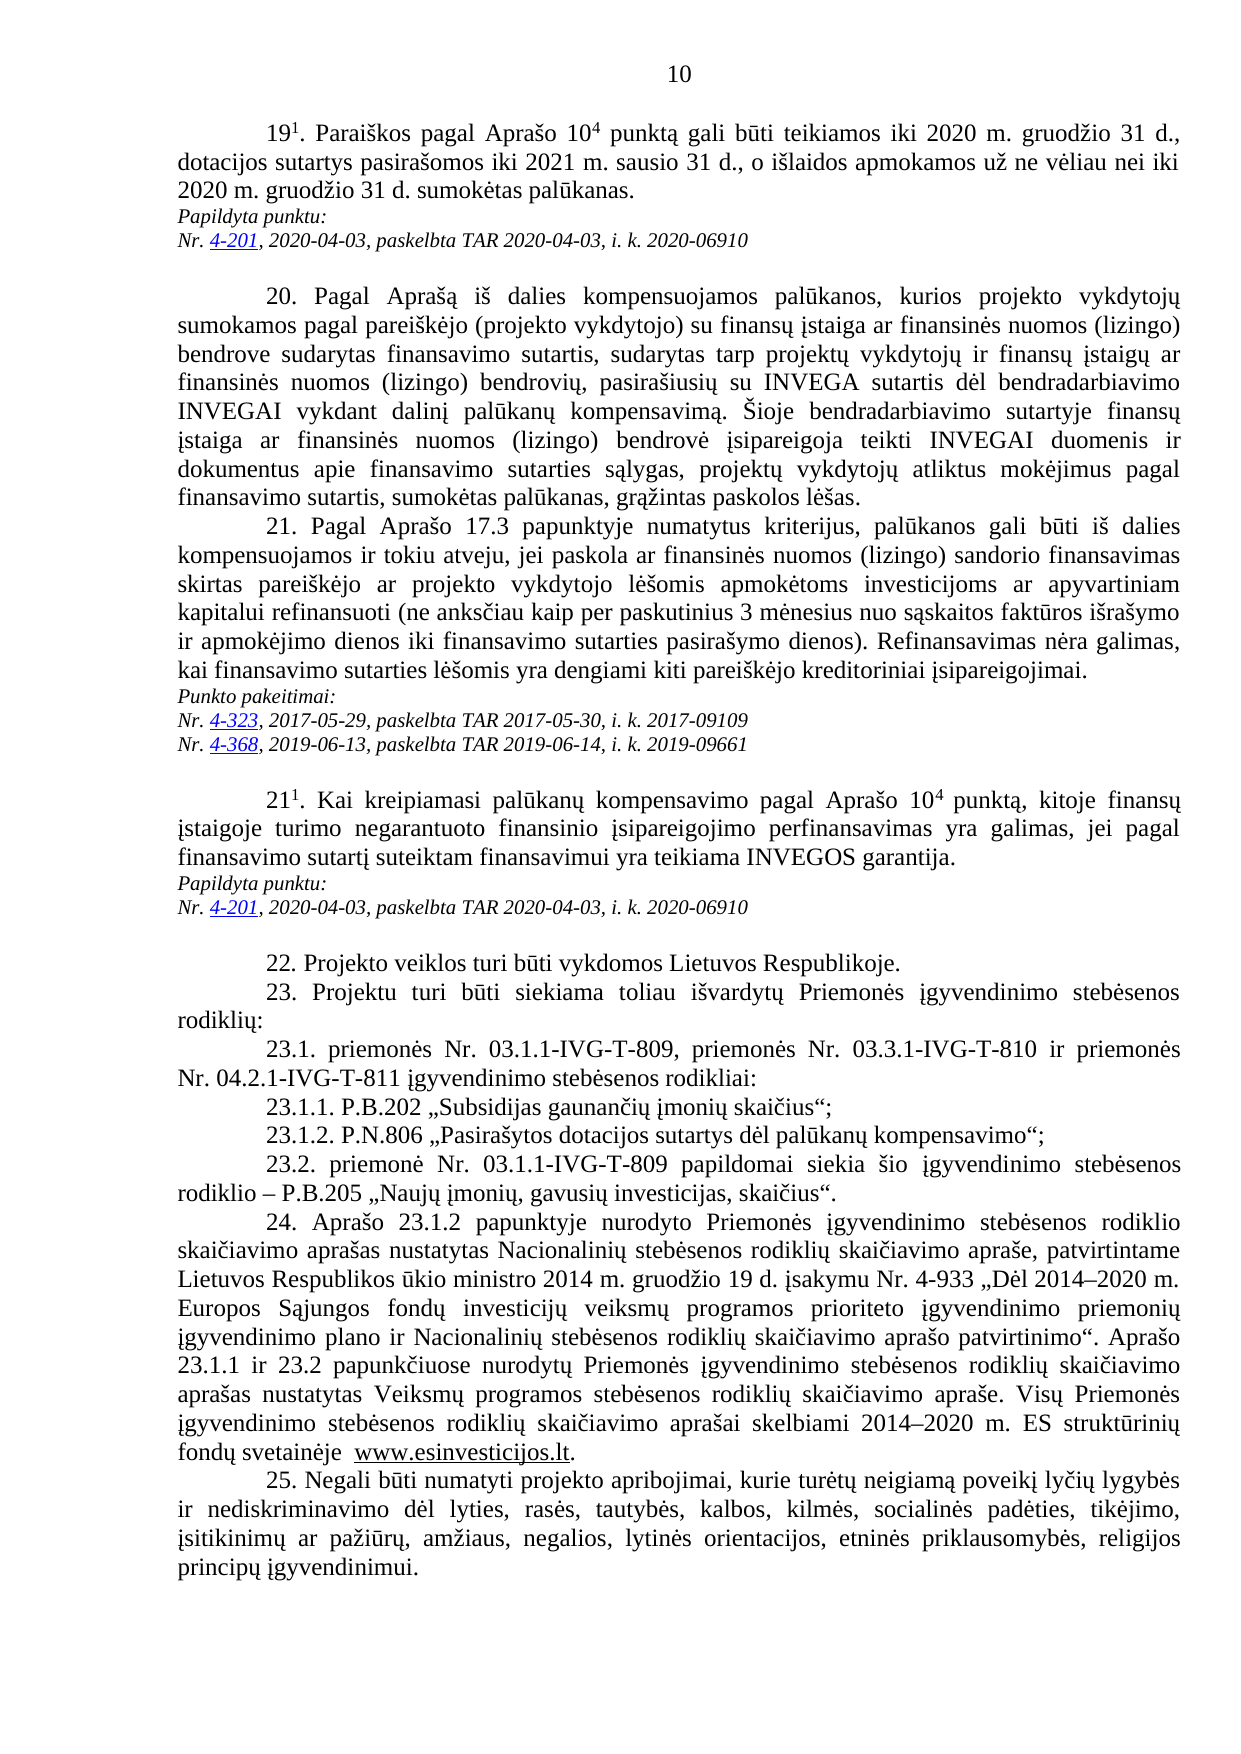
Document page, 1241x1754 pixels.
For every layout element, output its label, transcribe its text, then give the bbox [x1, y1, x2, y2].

text 23.1.2. P.N.806 „Pasirašytos dotacijos sutartys dėl palūkanų kompensavimo“; [177, 1120, 1181, 1149]
text 23.1.1. P.B.202 „Subsidijas gaunančių įmonių skaičius“; [177, 1092, 1181, 1120]
text 23.2. priemonė Nr. 03.1.1-IVG-T-809 papildomai siekia šio įgyvendinimo stebėsenos rodiklio – P.B.205 „Naujų įmonių, gavusių investicijas, skaičius“. [177, 1149, 1181, 1207]
text Punkto pakeitimai: [177, 684, 1181, 708]
text 22. Projekto veiklos turi būti vykdomos Lietuvos Respublikoje. [177, 948, 1181, 977]
text 23. Projektu turi būti siekiama toliau išvardytų Priemonės įgyvendinimo stebėsenos rodiklių: [177, 977, 1181, 1034]
text Nr. 4-201, 2020-04-03, paskelbta TAR 2020-04-03, i. k. 2020-06910 [177, 895, 1181, 919]
text 25. Negali būti numatyti projekto apribojimai, kurie turėtų neigiamą poveikį lyčių lygybės ir nediskriminavimo dėl lyties, rasės, tautybės, kalbos, kilmės, socialinės padėties, tikėjimo, įsitikinimų ar pažiūrų, amžiaus, negalios, lytinės orientacijos, etninės priklausomybės, religijos principų įgyvendinimui. [177, 1465, 1181, 1580]
text Nr. 4-201, 2020-04-03, paskelbta TAR 2020-04-03, i. k. 2020-06910 [177, 228, 1181, 252]
text 24. Aprašo 23.1.2 papunktyje nurodyto Priemonės įgyvendinimo stebėsenos rodiklio skaičiavimo aprašas nustatytas Nacionalinių stebėsenos rodiklių skaičiavimo apraše, patvirtintame Lietuvos Respublikos ūkio ministro 2014 m. gruodžio 19 d. įsakymu Nr. 4-933 „Dėl 2014–2020 m. Europos Sąjungos fondų investicijų veiksmų programos prioriteto įgyvendinimo priemonių įgyvendinimo plano ir Nacionalinių stebėsenos rodiklių skaičiavimo aprašo patvirtinimo“. Aprašo 23.1.1 ir 23.2 papunkčiuose nurodytų Priemonės įgyvendinimo stebėsenos rodiklių skaičiavimo aprašas nustatytas Veiksmų programos stebėsenos rodiklių skaičiavimo apraše. Visų Priemonės įgyvendinimo stebėsenos rodiklių skaičiavimo aprašai skelbiami 2014–2020 m. ES struktūrinių fondų svetainėje www.esinvesticijos.lt. [177, 1207, 1181, 1465]
text Nr. 4-368, 2019-06-13, paskelbta TAR 2019-06-14, i. k. 2019-09661 [177, 732, 1181, 756]
text Nr. 4-323, 2017-05-29, paskelbta TAR 2017-05-30, i. k. 2017-09109 [177, 708, 1181, 732]
text 23.1. priemonės Nr. 03.1.1-IVG-T-809, priemonės Nr. 03.3.1-IVG-T-810 ir priemonės Nr. 04.2.1-IVG-T-811 įgyvendinimo stebėsenos rodikliai: [177, 1034, 1181, 1092]
text 21. Pagal Aprašo 17.3 papunktyje numatytus kriterijus, palūkanos gali būti iš dalies kompensuojamos ir tokiu atveju, jei paskola ar finansinės nuomos (lizingo) sandorio finansavimas skirtas pareiškėjo ar projekto vykdytojo lėšomis apmokėtoms investicijoms ar apyvartiniam kapitalui refinansuoti (ne anksčiau kaip per paskutinius 3 mėnesius nuo sąskaitos faktūros išrašymo ir apmokėjimo dienos iki finansavimo sutarties pasirašymo dienos). Refinansavimas nėra galimas, kai finansavimo sutarties lėšomis yra dengiami kiti pareiškėjo kreditoriniai įsipareigojimai. [177, 511, 1181, 684]
text 211. Kai kreipiamasi palūkanų kompensavimo pagal Aprašo 104 punktą, kitoje finansų įstaigoje turimo negarantuoto finansinio įsipareigojimo perfinansavimas yra galimas, jei pagal finansavimo sutartį suteiktam finansavimui yra teikiama INVEGOS garantija. [177, 785, 1181, 871]
text 20. Pagal Aprašą iš dalies kompensuojamos palūkanos, kurios projekto vykdytojų sumokamos pagal pareiškėjo (projekto vykdytojo) su finansų įstaiga ar finansinės nuomos (lizingo) bendrove sudarytas finansavimo sutartis, sudarytas tarp projektų vykdytojų ir finansų įstaigų ar finansinės nuomos (lizingo) bendrovių, pasirašiusių su INVEGA sutartis dėl bendradarbiavimo INVEGAI vykdant dalinį palūkanų kompensavimą. Šioje bendradarbiavimo sutartyje finansų įstaiga ar finansinės nuomos (lizingo) bendrovė įsipareigoja teikti INVEGAI duomenis ir dokumentus apie finansavimo sutarties sąlygas, projektų vykdytojų atliktus mokėjimus pagal finansavimo sutartis, sumokėtas palūkanas, grąžintas paskolos lėšas. [177, 281, 1181, 511]
text Papildyta punktu: [177, 871, 1181, 895]
text Papildyta punktu: [177, 204, 1181, 228]
text 191. Paraiškos pagal Aprašo 104 punktą gali būti teikiamos iki 2020 m. gruodžio 31 d., dotacijos sutartys pasirašomos iki 2021 m. sausio 31 d., o išlaidos apmokamos už ne vėliau nei iki 2020 m. gruodžio 31 d. sumokėtas palūkanas. [177, 118, 1181, 204]
